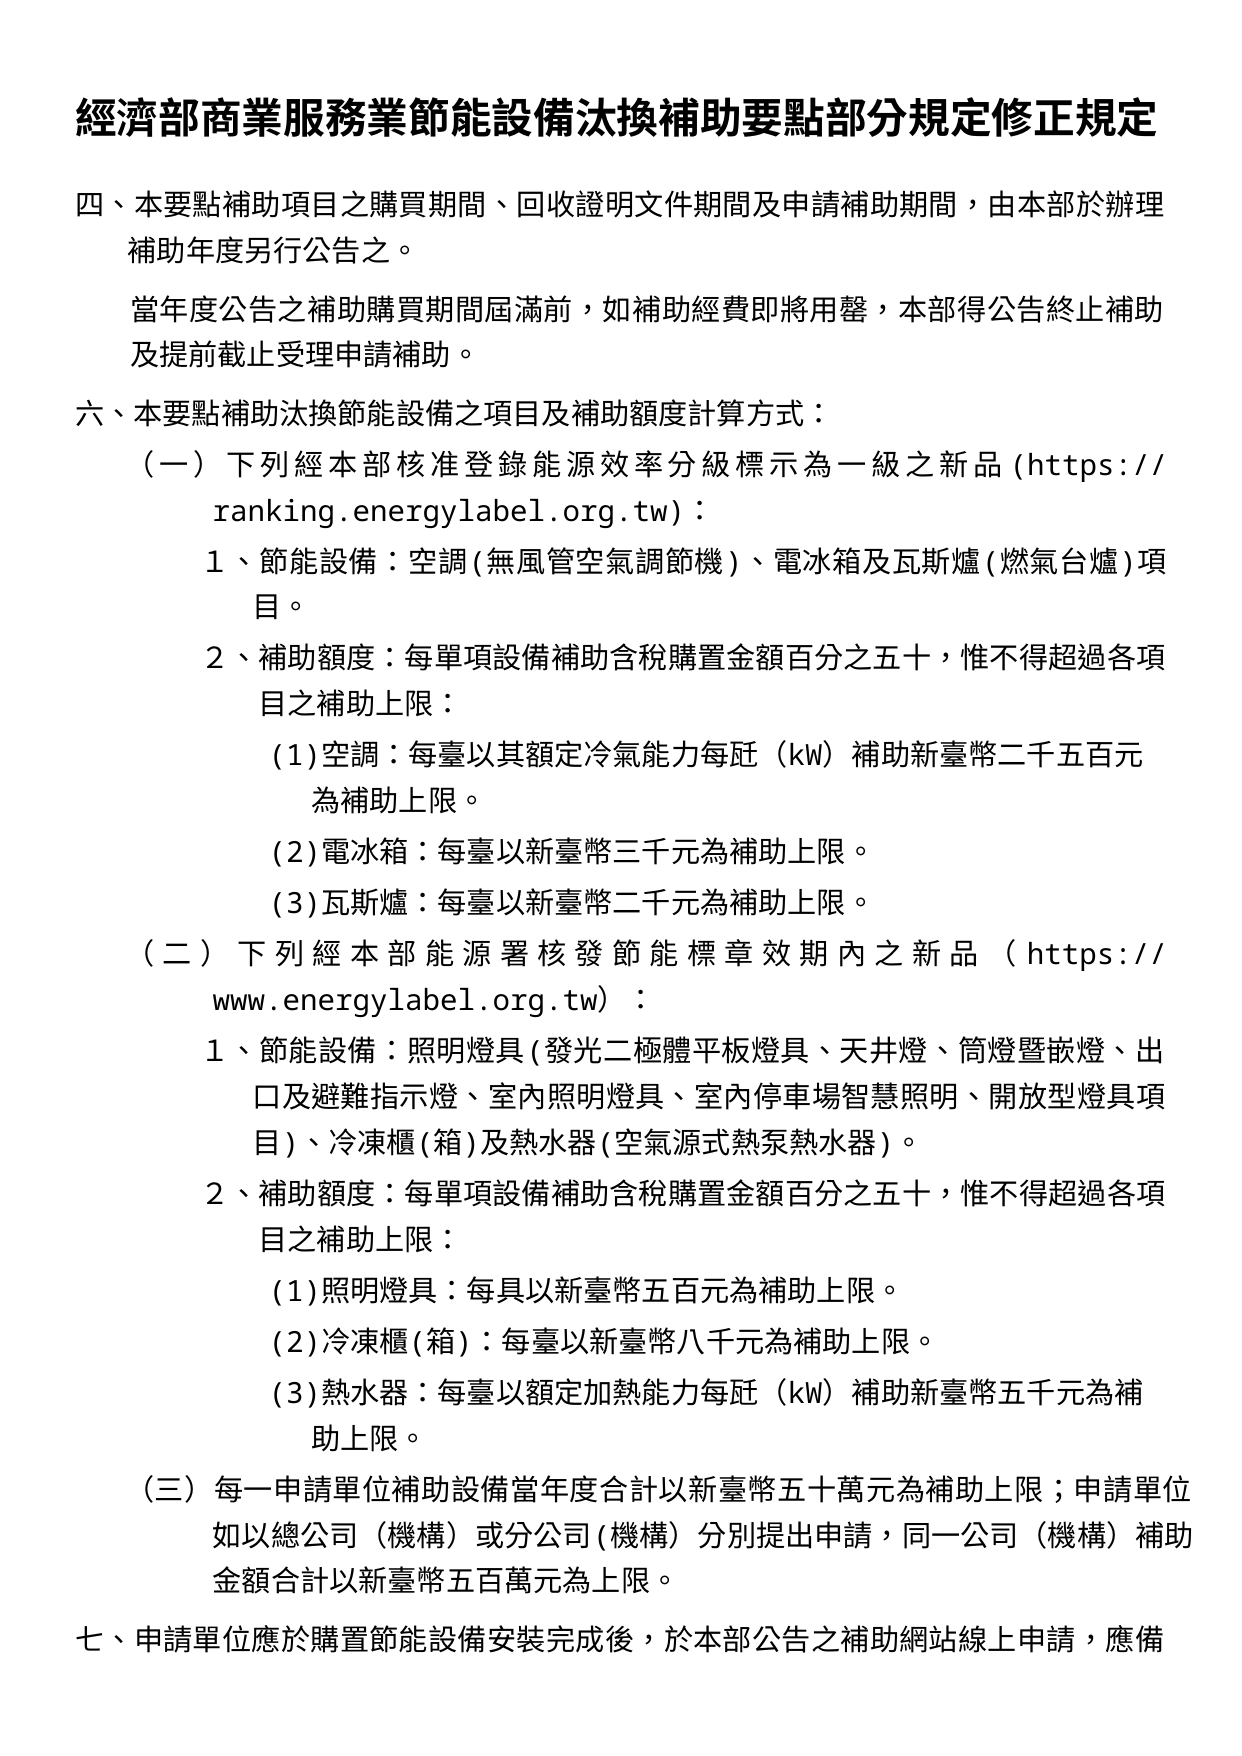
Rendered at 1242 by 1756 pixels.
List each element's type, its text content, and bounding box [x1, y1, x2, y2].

text 當年度公告之補助購買期間屆滿前，如補助經費即將用罄，本部得公告終止補助及提前截止受理申請補助。 [130, 283, 1167, 375]
text 七、申請單位應於購置節能設備安裝完成後，於本部公告之補助網站線上申請，應備 [75, 1613, 1167, 1659]
text 經濟部商業服務業節能設備汰換補助要點部分規定修正規定 [75, 100, 1167, 142]
text ２、補助額度：每單項設備補助含稅購置金額百分之五十，惟不得超過各項目之補助上限： [200, 632, 1167, 724]
text （二）下列經本部能源署核發節能標章效期內之新品（https://www.energylabel.org.tw）： [125, 928, 1167, 1020]
text (1)空調：每臺以其額定冷氣能力每瓩（kW）補助新臺幣二千五百元為補助上限。 [268, 729, 1155, 821]
text (2)冷凍櫃(箱)：每臺以新臺幣八千元為補助上限。 [268, 1316, 1155, 1361]
text (3)熱水器：每臺以額定加熱能力每瓩（kW）補助新臺幣五千元為補助上限。 [268, 1367, 1155, 1458]
text 四、本要點補助項目之購買期間、回收證明文件期間及申請補助期間，由本部於辦理補助年度另行公告之。 [75, 179, 1167, 271]
text (1)照明燈具：每具以新臺幣五百元為補助上限。 [268, 1264, 1155, 1310]
text （一）下列經本部核准登錄能源效率分級標示為一級之新品(https://ranking.energylabel.org.tw)： [125, 438, 1167, 530]
text １、節能設備：空調(無風管空氣調節機)、電冰箱及瓦斯爐(燃氣台爐)項目。 [200, 535, 1167, 627]
text (2)電冰箱：每臺以新臺幣三千元為補助上限。 [268, 826, 1155, 872]
text １、節能設備：照明燈具(發光二極體平板燈具、天井燈、筒燈暨嵌燈、出口及避難指示燈、室內照明燈具、室內停車場智慧照明、開放型燈具項目)、冷凍櫃(箱)及熱水器(空氣源式熱泵熱水器)。 [200, 1025, 1167, 1162]
text (3)瓦斯爐：每臺以新臺幣二千元為補助上限。 [268, 877, 1155, 923]
text （三）每一申請單位補助設備當年度合計以新臺幣五十萬元為補助上限；申請單位如以總公司（機構）或分公司(機構）分別提出申請，同一公司（機構）補助金額合計以新臺幣五百萬元為上限。 [125, 1463, 1195, 1601]
text 六、本要點補助汰換節能設備之項目及補助額度計算方式： [75, 387, 1167, 433]
text ２、補助額度：每單項設備補助含稅購置金額百分之五十，惟不得超過各項目之補助上限： [200, 1168, 1167, 1259]
